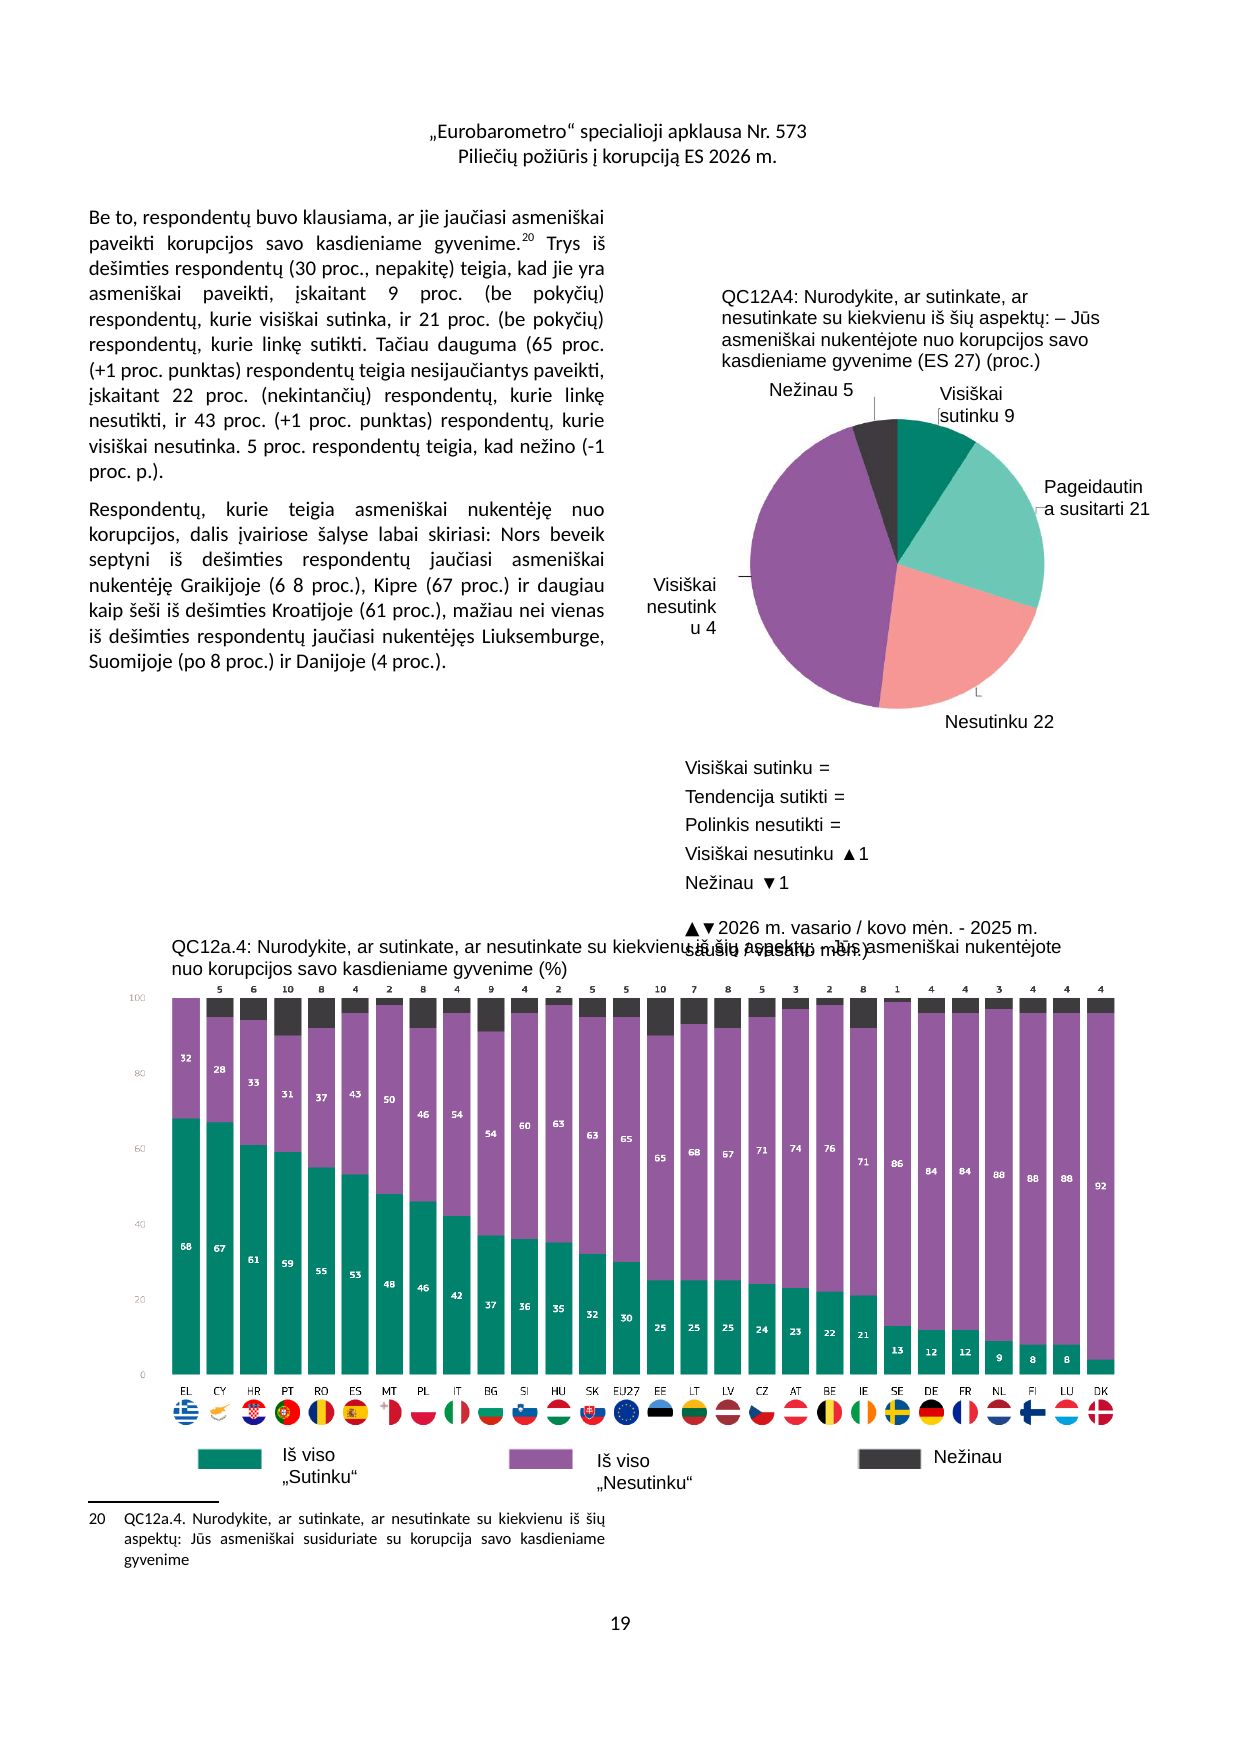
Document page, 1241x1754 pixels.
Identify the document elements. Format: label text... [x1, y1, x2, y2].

text QC12a.4. Nurodykite, ar sutinkate, ar nesutinkate su kiekvienu iš šių aspektų: Jūs asmeniškai susiduriate su korupcija savo kasdieniame gyvenime [88, 1508, 605, 1569]
picture [180, 1442, 925, 1469]
picture [731, 394, 1050, 711]
picture [121, 977, 1138, 1431]
text Respondentų, kurie teigia asmeniškai nukentėję nuo korupcijos, dalis įvairiose šalyse labai skiriasi: Nors beveik septyni iš dešimties respondentų jaučiasi asmeniškai nukentėję Graikijoje (6 8 proc.), Kipre (67 proc.) ir daugiau kaip šeši iš dešimties Kroatijoje (61 proc.), mažiau nei vienas iš dešimties respondentų jaučiasi nukentėjęs Liuksemburge, Suomijoje (po 8 proc.) ir Danijoje (4 proc.). [88, 496, 605, 674]
text Be to, respondentų buvo klausiama, ar jie jaučiasi asmeniškai paveikti korupcijos savo kasdieniame gyvenime. Trys iš dešimties respondentų (30 proc., nepakitę) teigia, kad jie yra asmeniškai paveikti, įskaitant 9 proc. (be pokyčių) respondentų, kurie visiškai sutinka, ir 21 proc. (be pokyčių) respondentų, kurie linkę sutikti. Tačiau dauguma (65 proc. (+1 proc. punktas) respondentų teigia nesijaučiantys paveikti, įskaitant 22 proc. (nekintančių) respondentų, kurie linkę nesutikti, ir 43 proc. (+1 proc. punktas) respondentų, kurie visiškai nesutinka. 5 proc. respondentų teigia, kad nežino (-1 proc. p.). [88, 204, 605, 484]
